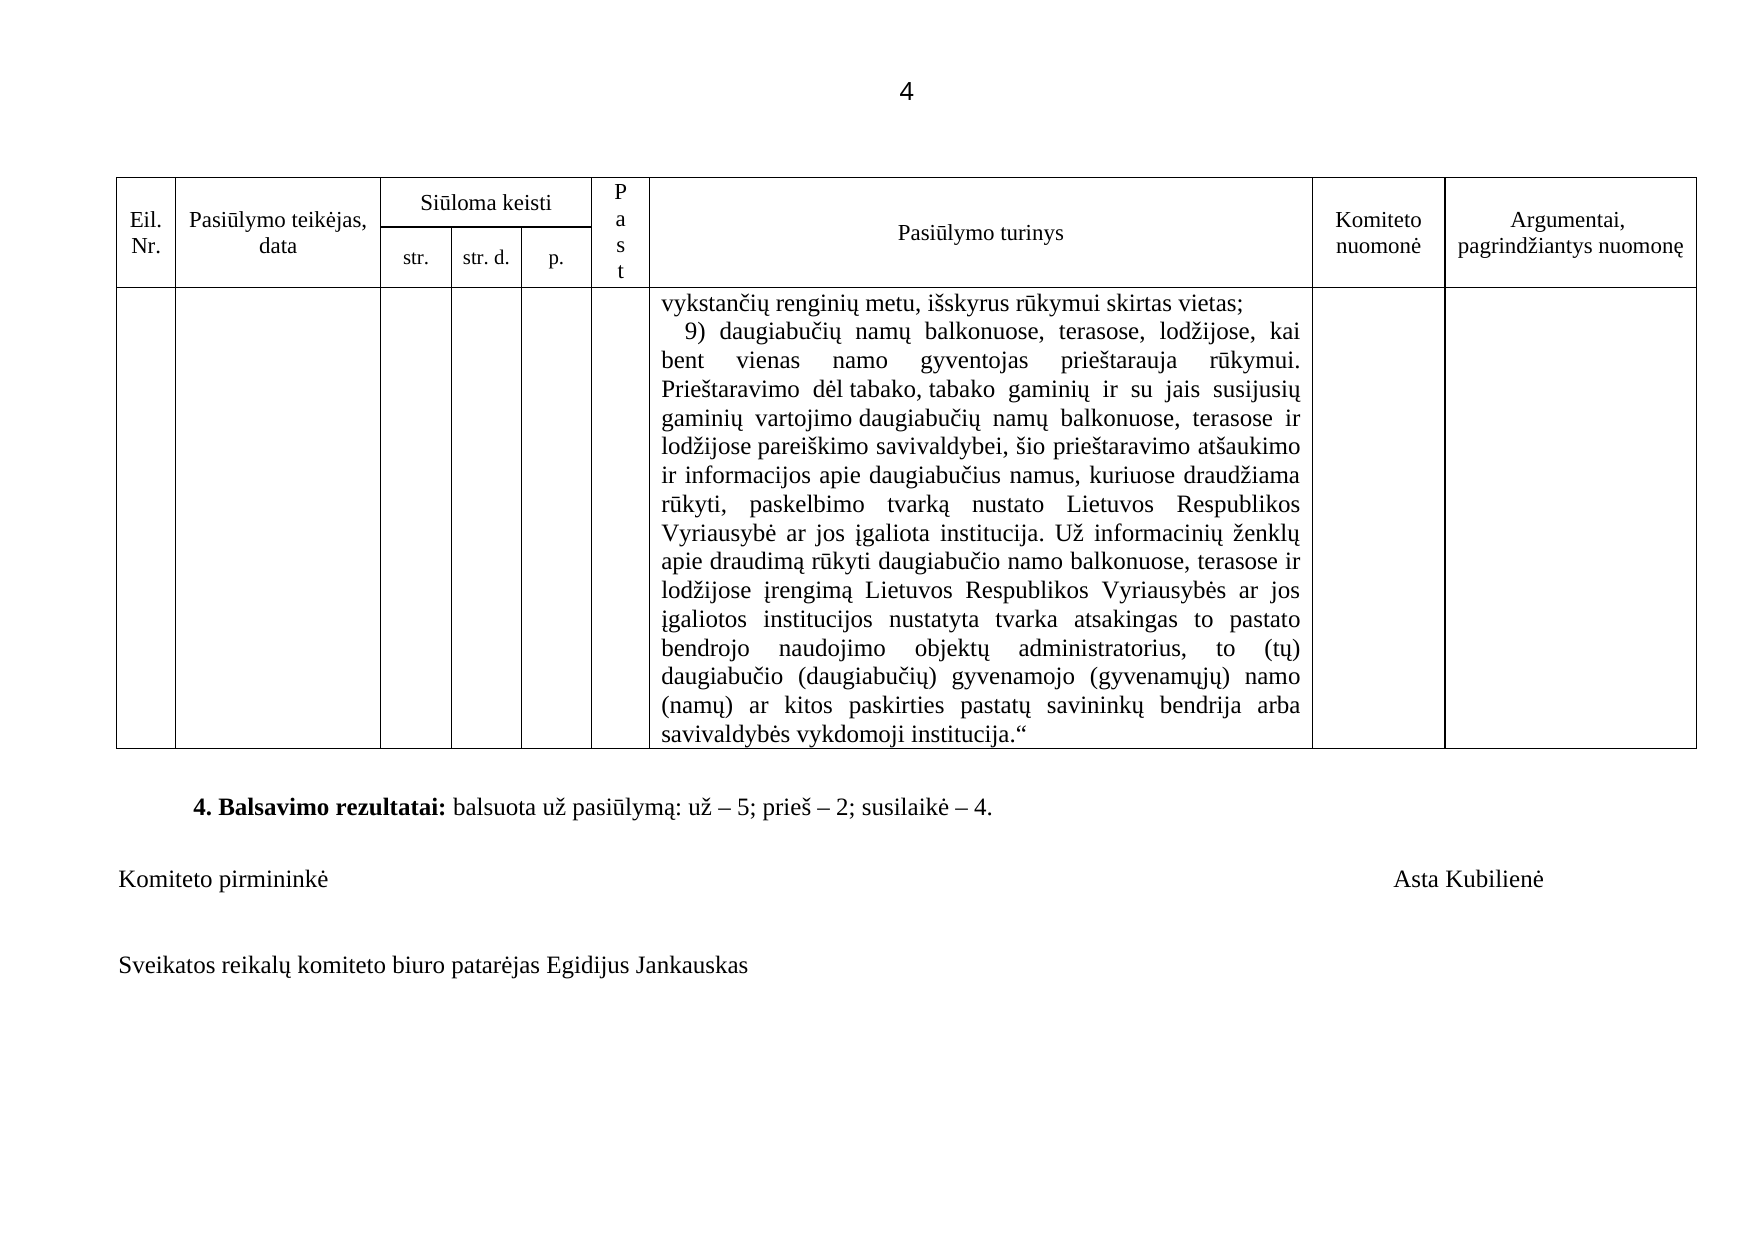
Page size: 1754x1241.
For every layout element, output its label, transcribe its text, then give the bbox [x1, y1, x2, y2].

table_cell [522, 288, 591, 748]
table_header Pastabos [592, 178, 649, 287]
table_cell [381, 288, 451, 748]
table_header Eil. Nr. [117, 178, 175, 287]
table_cell [176, 288, 380, 748]
table_cell vykstančių renginių metu, išskyrus rūkymui skirtas vietas; 9) daugiabučių namų balkonuose, terasose, lodžijose, kai bent vienas namo gyventojas prieštarauja rūkymui. Prieštaravimo dėl tabako, tabako gaminių ir su jais susijusių gaminių vartojimo daugiabučių namų balkonuose, terasose ir lodžijose pareiškimo savivaldybei, šio prieštaravimo atšaukimo ir informacijos apie daugiabučius namus, kuriuose draudžiama rūkyti, paskelbimo tvarką nustato Lietuvos Respublikos Vyriausybė ar jos įgaliota institucija. Už informacinių ženklų apie draudimą rūkyti daugiabučio namo balkonuose, terasose ir lodžijose įrengimą Lietuvos Respublikos Vyriausybės ar jos įgaliotos institucijos nustatyta tvarka atsakingas to pastato bendrojo naudojimo objektų administratorius, to (tų) daugiabučio (daugiabučių) gyvenamojo (gyvenamųjų) namo (namų) ar kitos paskirties pastatų savininkų bendrija arba savivaldybės vykdomoji institucija.“ [650, 288, 1312, 748]
table_header Komiteto nuomonė [1313, 178, 1444, 287]
table_cell [117, 288, 175, 748]
table_cell [1446, 288, 1696, 748]
table_header Pasiūlymo teikėjas, data [176, 178, 380, 287]
table_cell p. [522, 228, 591, 287]
table_header Argumentai, pagrindžiantys nuomonę [1446, 178, 1696, 287]
text 4. Balsavimo rezultatai: balsuota už pasiūlymą: už – 5; prieš – 2; susilaikė – 4. [118, 792, 1695, 821]
table_cell [452, 288, 521, 748]
table_header Siūloma keisti [381, 178, 591, 226]
table_cell [1313, 288, 1444, 748]
text Komiteto pirmininkė Asta Kubilienė [118, 864, 1695, 892]
table_cell [592, 288, 649, 748]
text Sveikatos reikalų komiteto biuro patarėjas Egidijus Jankauskas [118, 950, 1695, 979]
table_cell str. [381, 228, 451, 287]
table_header Pasiūlymo turinys [650, 178, 1312, 287]
table_cell str. d. [452, 228, 521, 287]
